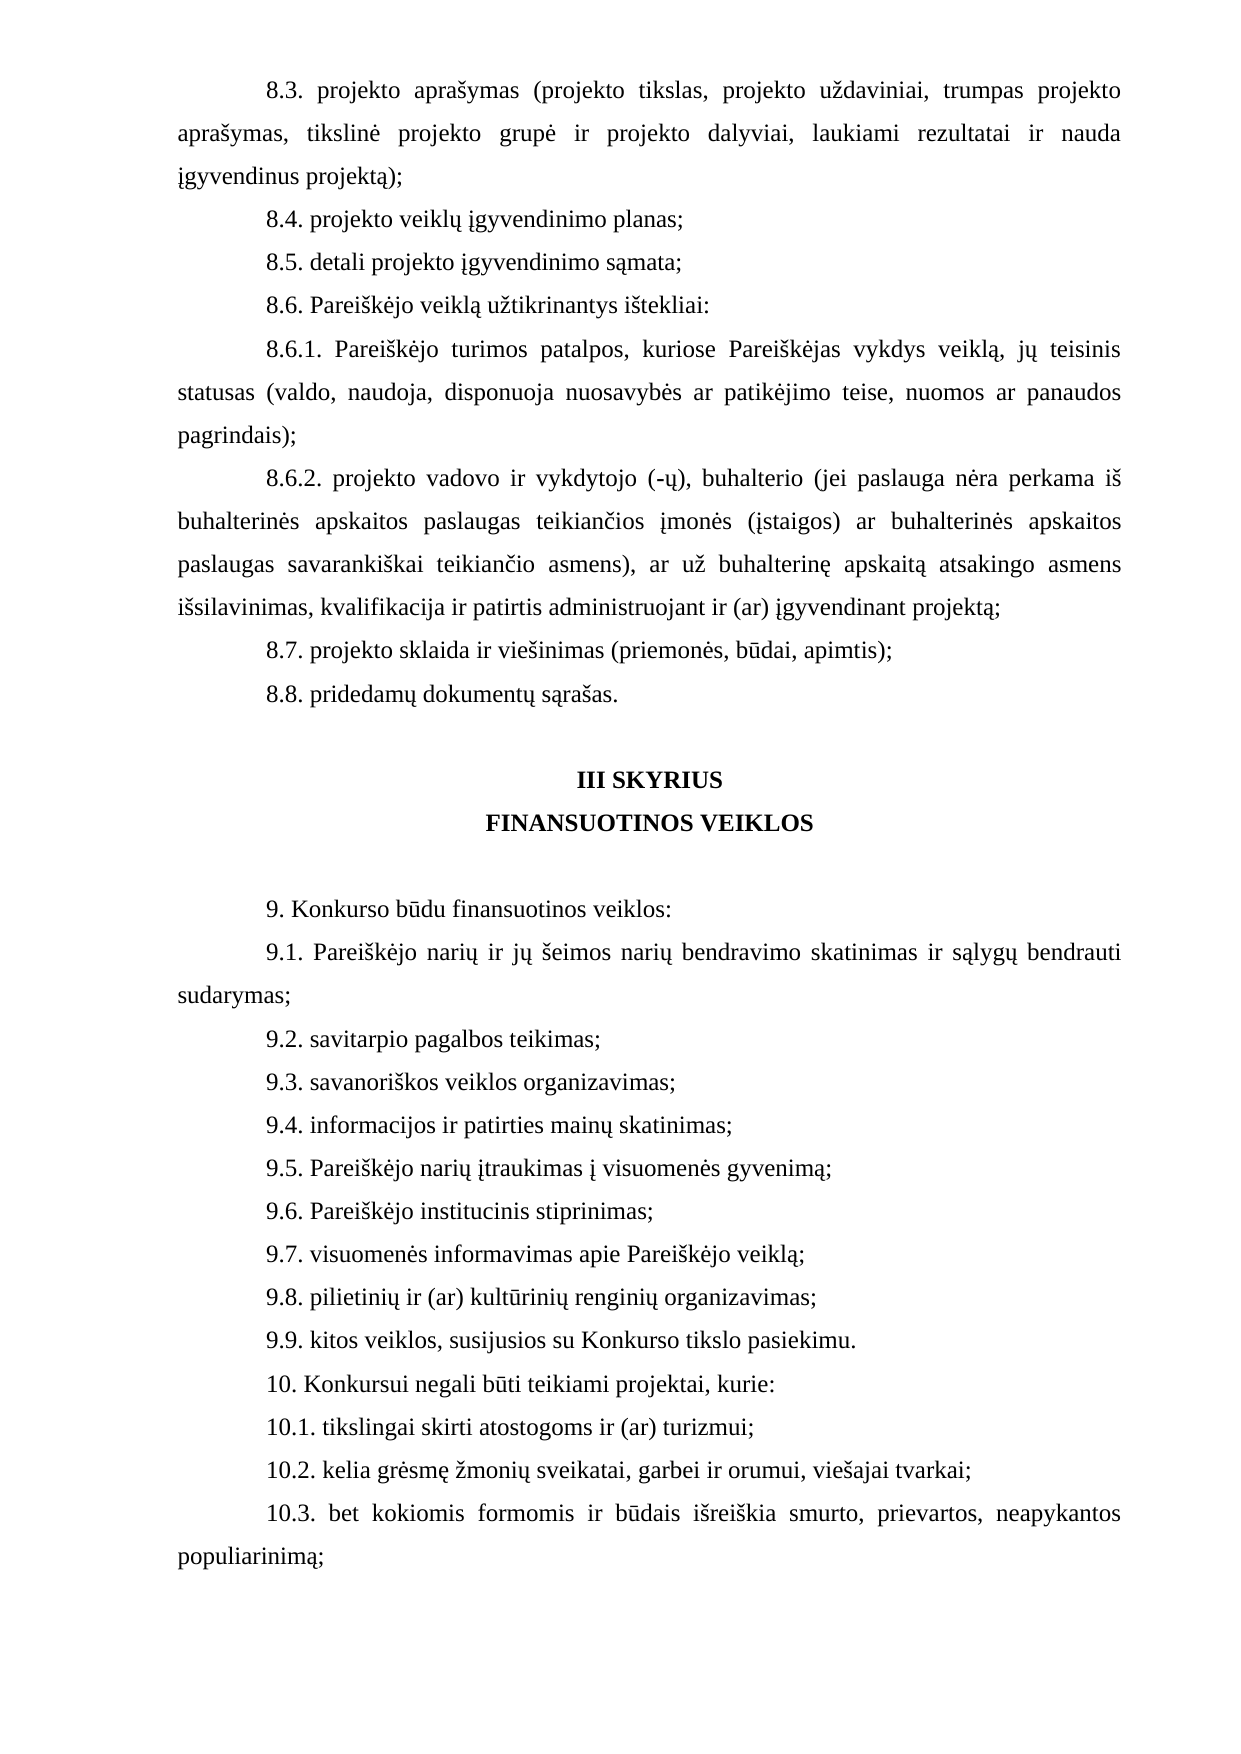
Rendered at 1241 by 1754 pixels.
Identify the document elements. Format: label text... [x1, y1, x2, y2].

text 9.5. Pareiškėjo narių įtraukimas į visuomenės gyvenimą; [177, 1153, 1122, 1182]
text 9. Konkurso būdu finansuotinos veiklos: [177, 894, 1122, 923]
text 10.1. tikslingai skirti atostogoms ir (ar) turizmui; [177, 1412, 1122, 1441]
text 9.1. Pareiškėjo narių ir jų šeimos narių bendravimo skatinimas ir sąlygų bendrauti sudarymas; [177, 937, 1122, 1009]
text 9.6. Pareiškėjo institucinis stiprinimas; [177, 1196, 1122, 1225]
text 8.8. pridedamų dokumentų sąrašas. [177, 679, 1122, 707]
text 10.3. bet kokiomis formomis ir būdais išreiškia smurto, prievartos, neapykantos populiarinimą; [177, 1498, 1122, 1570]
text 10.2. kelia grėsmę žmonių sveikatai, garbei ir orumui, viešajai tvarkai; [177, 1455, 1122, 1484]
text 9.8. pilietinių ir (ar) kultūrinių renginių organizavimas; [177, 1282, 1122, 1311]
text FINANSUOTINOS VEIKLOS [177, 808, 1122, 837]
text 9.2. savitarpio pagalbos teikimas; [177, 1024, 1122, 1052]
text 8.4. projekto veiklų įgyvendinimo planas; [177, 204, 1122, 233]
text 8.6.1. Pareiškėjo turimos patalpos, kuriose Pareiškėjas vykdys veiklą, jų teisinis statusas (valdo, naudoja, disponuoja nuosavybės ar patikėjimo teise, nuomos ar panaudos pagrindais); [177, 334, 1122, 449]
text III SKYRIUS [177, 765, 1122, 794]
text 9.9. kitos veiklos, susijusios su Konkurso tikslo pasiekimu. [177, 1326, 1122, 1354]
text 9.4. informacijos ir patirties mainų skatinimas; [177, 1110, 1122, 1139]
text 8.3. projekto aprašymas (projekto tikslas, projekto uždaviniai, trumpas projekto aprašymas, tikslinė projekto grupė ir projekto dalyviai, laukiami rezultatai ir nauda įgyvendinus projektą); [177, 75, 1122, 190]
text 8.6.2. projekto vadovo ir vykdytojo (-ų), buhalterio (jei paslauga nėra perkama iš buhalterinės apskaitos paslaugas teikiančios įmonės (įstaigos) ar buhalterinės apskaitos paslaugas savarankiškai teikiančio asmens), ar už buhalterinę apskaitą atsakingo asmens išsilavinimas, kvalifikacija ir patirtis administruojant ir (ar) įgyvendinant projektą; [177, 463, 1122, 621]
text 8.6. Pareiškėjo veiklą užtikrinantys ištekliai: [177, 291, 1122, 319]
text 8.5. detali projekto įgyvendinimo sąmata; [177, 247, 1122, 276]
text 9.7. visuomenės informavimas apie Pareiškėjo veiklą; [177, 1239, 1122, 1268]
text 9.3. savanoriškos veiklos organizavimas; [177, 1067, 1122, 1096]
text 10. Konkursui negali būti teikiami projektai, kurie: [177, 1369, 1122, 1397]
text 8.7. projekto sklaida ir viešinimas (priemonės, būdai, apimtis); [177, 636, 1122, 664]
